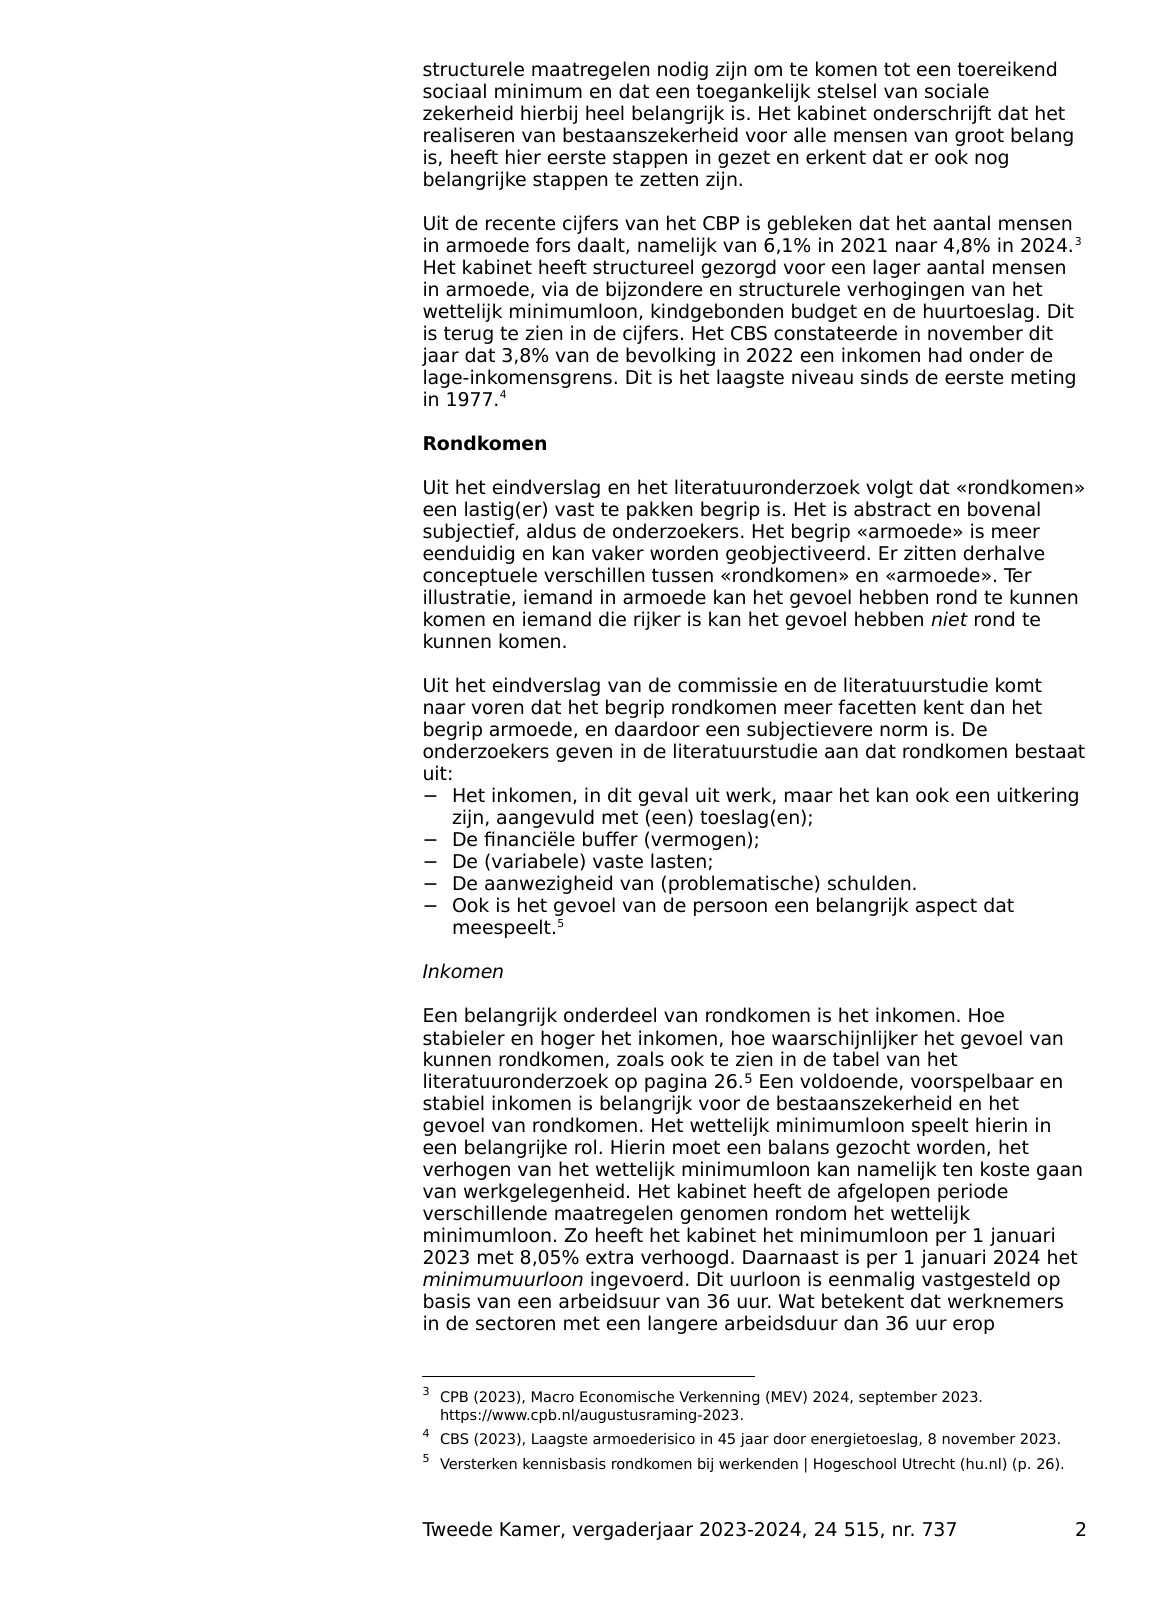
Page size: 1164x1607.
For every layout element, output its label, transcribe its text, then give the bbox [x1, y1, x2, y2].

text Een belangrijk onderdeel van rondkomen is het inkomen. Hoe stabieler en hoger het inkomen, hoe waarschijnlijker het gevoel van kunnen rondkomen, zoals ook te zien in de tabel van het literatuuronderzoek op pagina 26.5 Een voldoende, voorspelbaar en stabiel inkomen is belangrijk voor de bestaanszekerheid en het gevoel van rondkomen. Het wettelijk minimumloon speelt hierin in een belangrijke rol. Hierin moet een balans gezocht worden, het verhogen van het wettelijk minimumloon kan namelijk ten koste gaan van werkgelegenheid. Het kabinet heeft de afgelopen periode verschillende maatregelen genomen rondom het wettelijk minimumloon. Zo heeft het kabinet het minimumloon per 1 januari 2023 met 8,05% extra verhoogd. Daarnaast is per 1 januari 2024 het minimumuurloon ingevoerd. Dit uurloon is eenmalig vastgesteld op basis van een arbeidsuur van 36 uur. Wat betekent dat werknemers in de sectoren met een langere arbeidsduur dan 36 uur erop [422, 1005, 1087, 1335]
text − De financiële buffer (vermogen); [422, 829, 1087, 851]
text Versterken kennisbasis rondkomen bij werkenden | Hogeschool Utrecht (hu.nl) (p. 26). [422, 1452, 1087, 1474]
subtitle Rondkomen [422, 433, 1087, 455]
subtitle Inkomen [422, 961, 1087, 983]
text − De aanwezigheid van (problematische) schulden. [422, 873, 1087, 895]
text − De (variabele) vaste lasten; [422, 851, 1087, 873]
text CBS (2023), Laagste armoederisico in 45 jaar door energietoeslag, 8 november 2023. [422, 1427, 1087, 1449]
text − Ook is het gevoel van de persoon een belangrijk aspect dat meespeelt. [422, 895, 1087, 939]
text Uit het eindverslag van de commissie en de literatuurstudie komt naar voren dat het begrip rondkomen meer facetten kent dan het begrip armoede, en daardoor een subjectievere norm is. De onderzoekers geven in de literatuurstudie aan dat rondkomen bestaat uit: [422, 675, 1087, 785]
text Uit het eindverslag en het literatuuronderzoek volgt dat «rondkomen» een lastig(er) vast te pakken begrip is. Het is abstract en bovenal subjectief, aldus de onderzoekers. Het begrip «armoede» is meer eenduidig en kan vaker worden geobjectiveerd. Er zitten derhalve conceptuele verschillen tussen «rondkomen» en «armoede». Ter illustratie, iemand in armoede kan het gevoel hebben rond te kunnen komen en iemand die rijker is kan het gevoel hebben niet rond te kunnen komen. [422, 477, 1087, 653]
text − Het inkomen, in dit geval uit werk, maar het kan ook een uitkering zijn, aangevuld met (een) toeslag(en); [422, 785, 1087, 829]
text structurele maatregelen nodig zijn om te komen tot een toereikend sociaal minimum en dat een toegankelijk stelsel van sociale zekerheid hierbij heel belangrijk is. Het kabinet onderschrijft dat het realiseren van bestaanszekerheid voor alle mensen van groot belang is, heeft hier eerste stappen in gezet en erkent dat er ook nog belangrijke stappen te zetten zijn. [422, 59, 1087, 191]
text CPB (2023), Macro Economische Verkenning (MEV) 2024, september 2023. https://www.cpb.nl/augustusraming-2023. [422, 1385, 1087, 1424]
text Uit de recente cijfers van het CBP is gebleken dat het aantal mensen in armoede fors daalt, namelijk van 6,1% in 2021 naar 4,8% in 2024. Het kabinet heeft structureel gezorgd voor een lager aantal mensen in armoede, via de bijzondere en structurele verhogingen van het wettelijk minimumloon, kindgebonden budget en de huurtoeslag. Dit is terug te zien in de cijfers. Het CBS constateerde in november dit jaar dat 3,8% van de bevolking in 2022 een inkomen had onder de lage-inkomensgrens. Dit is het laagste niveau sinds de eerste meting in 1977. [422, 213, 1087, 411]
